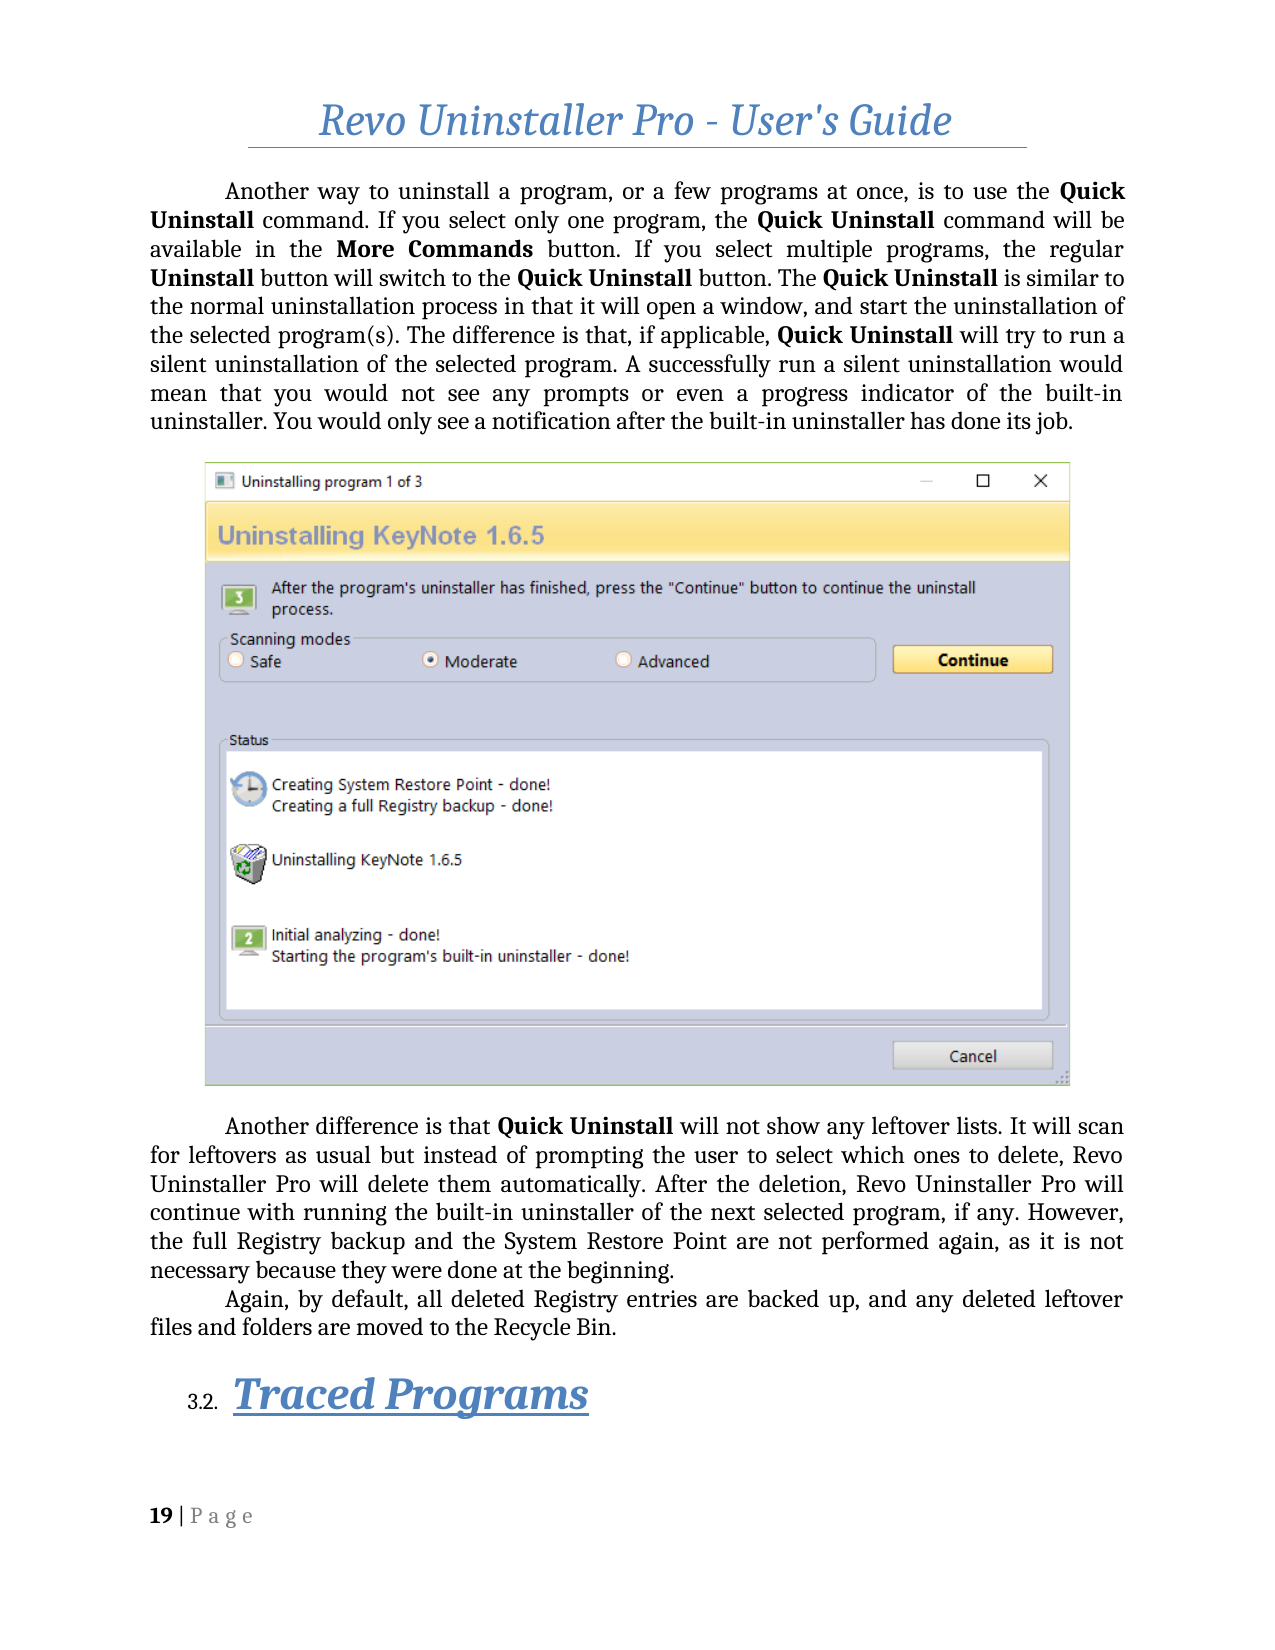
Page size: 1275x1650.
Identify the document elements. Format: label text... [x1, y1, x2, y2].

text Again, by default, all deleted Registry entries are backed up, and any deleted leftover files and folders are moved to the Recycle Bin. [150, 1284, 1125, 1342]
text Another way to uninstall a program, or a few programs at once, is to use the Quick Uninstall command. If you select only one program, the Quick Uninstall command will be available in the More Commands button. If you select multiple programs, the regular Uninstall button will switch to the Quick Uninstall button. The Quick Uninstall is similar to the normal uninstallation process in that it will open a window, and start the uninstallation of the selected program(s). The difference is that, if applicable, Quick Uninstall will try to run a silent uninstallation of the selected program. A successfully run a silent uninstallation would mean that you would not see any prompts or even a progress indicator of the built-in uninstaller. You would only see a notification after the built-in uninstaller has done its job. [150, 177, 1125, 436]
list Traced Programs [187, 1368, 1125, 1421]
text Another difference is that Quick Uninstall will not show any leftover lists. It will scan for leftovers as usual but instead of prompting the user to select which ones to delete, Revo Uninstaller Pro will delete them automatically. After the deletion, Revo Uninstaller Pro will continue with running the built-in uninstaller of the next selected program, if any. However, the full Registry backup and the System Restore Point are not performed again, as it is not necessary because they were done at the beginning. [150, 1112, 1125, 1284]
